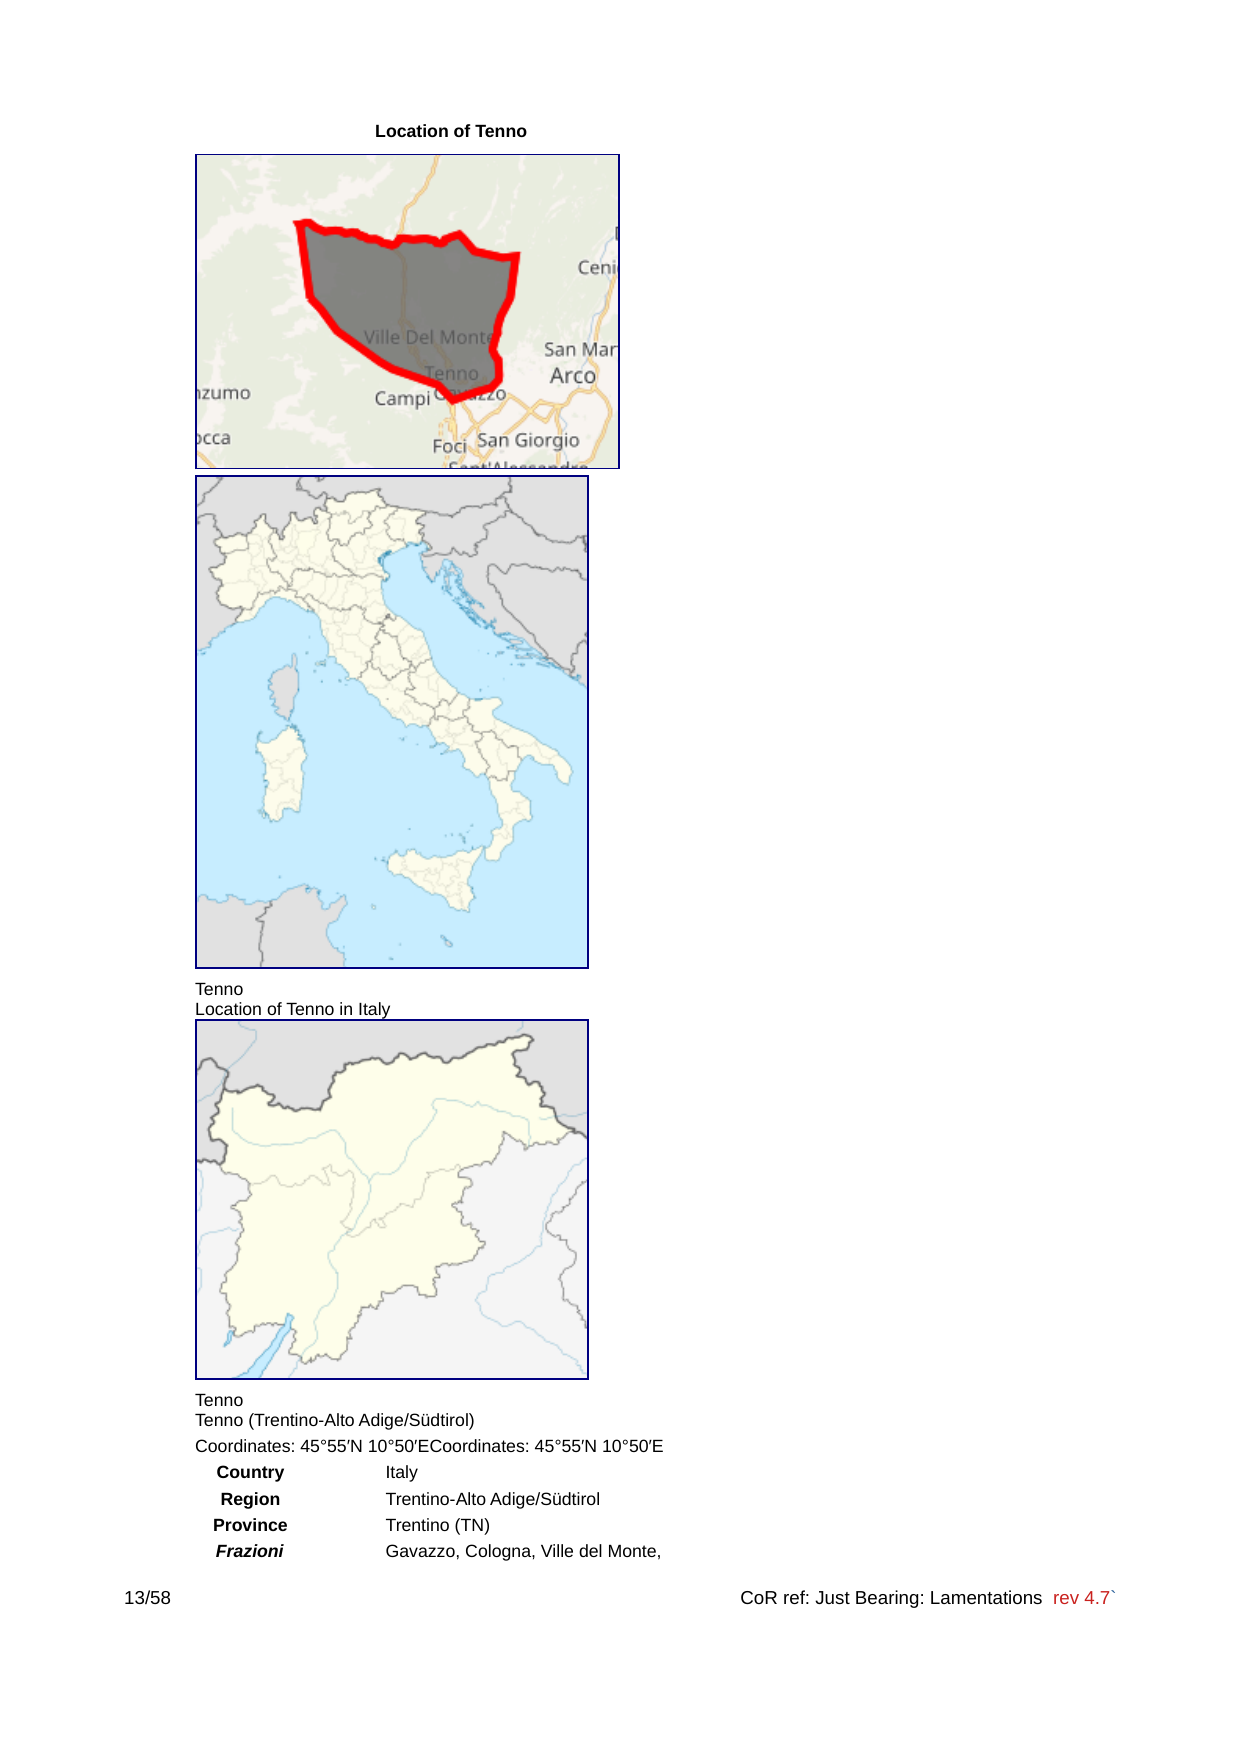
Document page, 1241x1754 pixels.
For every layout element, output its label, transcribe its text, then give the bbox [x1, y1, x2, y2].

table_cell Tenno Location of Tenno in Italy Tenno Tenno (Trentino-Alto Adige/Südtirol) [118, 472, 710, 1433]
table_cell Frazioni [118, 1538, 309, 1564]
table_cell Region [118, 1486, 309, 1512]
table_cell Trentino (TN) [309, 1512, 710, 1538]
picture [197, 155, 618, 468]
table_cell Coordinates: 45°55′N 10°50′ECoordinates: 45°55′N 10°50′E [118, 1433, 710, 1459]
table_cell Province [118, 1512, 309, 1538]
picture [197, 477, 587, 967]
table_cell Location of Tenno [118, 118, 710, 472]
table_cell Trentino-Alto Adige/Südtirol [309, 1486, 710, 1512]
picture [197, 1021, 587, 1378]
table_cell Gavazzo, Cologna, Ville del Monte, [309, 1538, 710, 1564]
table_cell Country [118, 1459, 309, 1486]
table_cell Italy [309, 1459, 710, 1486]
